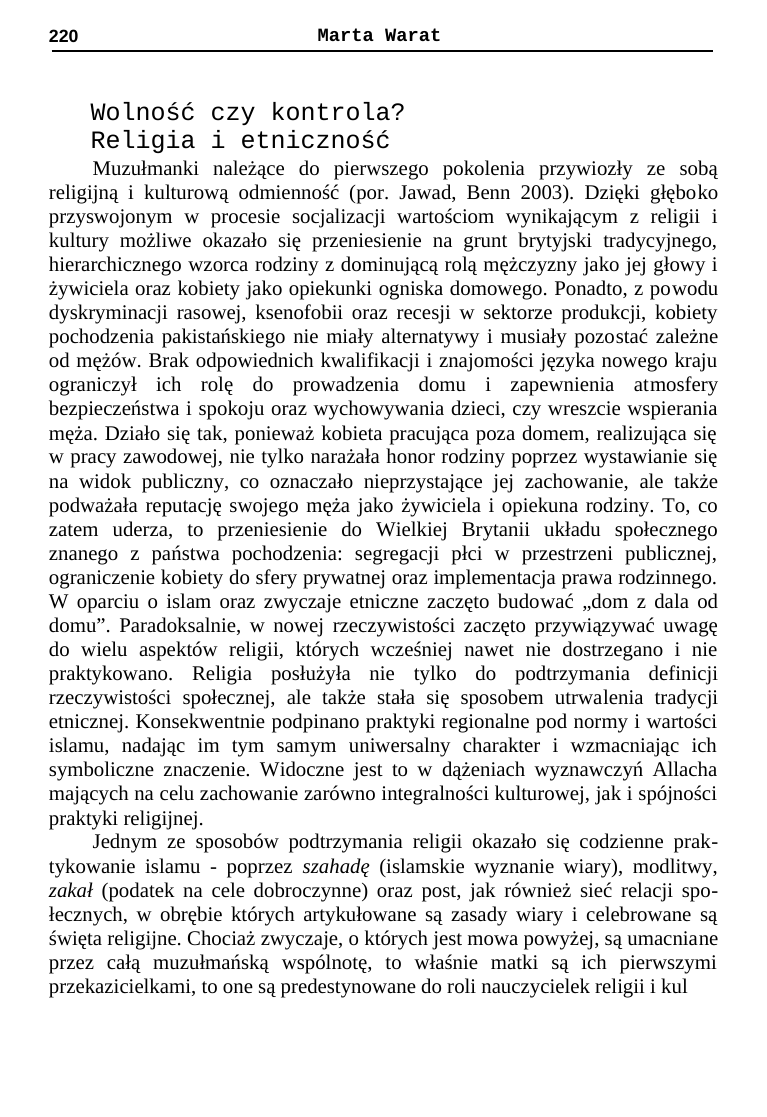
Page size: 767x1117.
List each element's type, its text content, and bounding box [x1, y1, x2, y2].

text Jednym ze sposobów podtrzymania religii okazało się codzienne prak­tykowanie islamu - poprzez szahadę (islamskie wyznanie wiary), modlitwy, zakał (podatek na cele dobroczynne) oraz post, jak również sieć relacji spo­łecznych, w obrębie których artykułowane są zasady wiary i celebrowane są święta religijne. Chociaż zwyczaje, o których jest mowa powyżej, są umacnia­ne przez całą muzułmańską wspólnotę, to właśnie matki są ich pierwszymi przekazicielkami, to one są predestynowane do roli nauczycielek religii i kul­ [49, 829, 718, 998]
subtitle Wolność czy kontrola? [49, 99, 718, 127]
text Marta Warat [317, 26, 448, 47]
text 220 [49, 26, 85, 46]
subtitle Religia i etniczność [49, 127, 718, 156]
text Muzułmanki należące do pierwszego pokolenia przywiozły ze sobą religijną i kulturową odmienność (por. Jawad, Benn 2003). Dzięki głębo­ko przyswojonym w procesie socjalizacji wartościom wynikającym z religii i kultury możliwe okazało się przeniesienie na grunt brytyjski tradycyjnego, hierarchicznego wzorca rodziny z dominującą rolą mężczyzny jako jej głowy i żywiciela oraz kobiety jako opiekunki ogniska domowego. Ponadto, z po­wodu dyskryminacji rasowej, ksenofobii oraz recesji w sektorze produkcji, kobiety pochodzenia pakistańskiego nie miały alternatywy i musiały pozo­stać zależne od mężów. Brak odpowiednich kwalifikacji i znajomości języka nowego kraju ograniczył ich rolę do prowadzenia domu i zapewnienia at­mosfery bezpieczeństwa i spokoju oraz wychowywania dzieci, czy wreszcie wspierania męża. Działo się tak, ponieważ kobieta pracująca poza domem, realizująca się w pracy zawodowej, nie tylko narażała honor rodziny poprzez wystawianie się na widok publiczny, co oznaczało nieprzystające jej zacho­wanie, ale także podważała reputację swojego męża jako żywiciela i opiekuna rodziny. To, co zatem uderza, to przeniesienie do Wielkiej Brytanii układu społecznego znanego z państwa pochodzenia: segregacji płci w przestrzeni publicznej, ograniczenie kobiety do sfery prywatnej oraz implementacja prawa rodzinnego. W oparciu o islam oraz zwyczaje etniczne zaczęto budo­wać „dom z dala od domu”. Paradoksalnie, w nowej rzeczywistości zaczęto przywiązywać uwagę do wielu aspektów religii, których wcześniej nawet nie dostrzegano i nie praktykowano. Religia posłużyła nie tylko do podtrzyma­nia definicji rzeczywistości społecznej, ale także stała się sposobem utrwa­lenia tradycji etnicznej. Konsekwentnie podpinano praktyki regionalne pod normy i wartości islamu, nadając im tym samym uniwersalny charakter i wzmacniając ich symboliczne znaczenie. Widoczne jest to w dążeniach wyznawczyń Allacha mających na celu zachowanie zarówno integralności kulturowej, jak i spójności praktyki religijnej. [49, 156, 718, 829]
